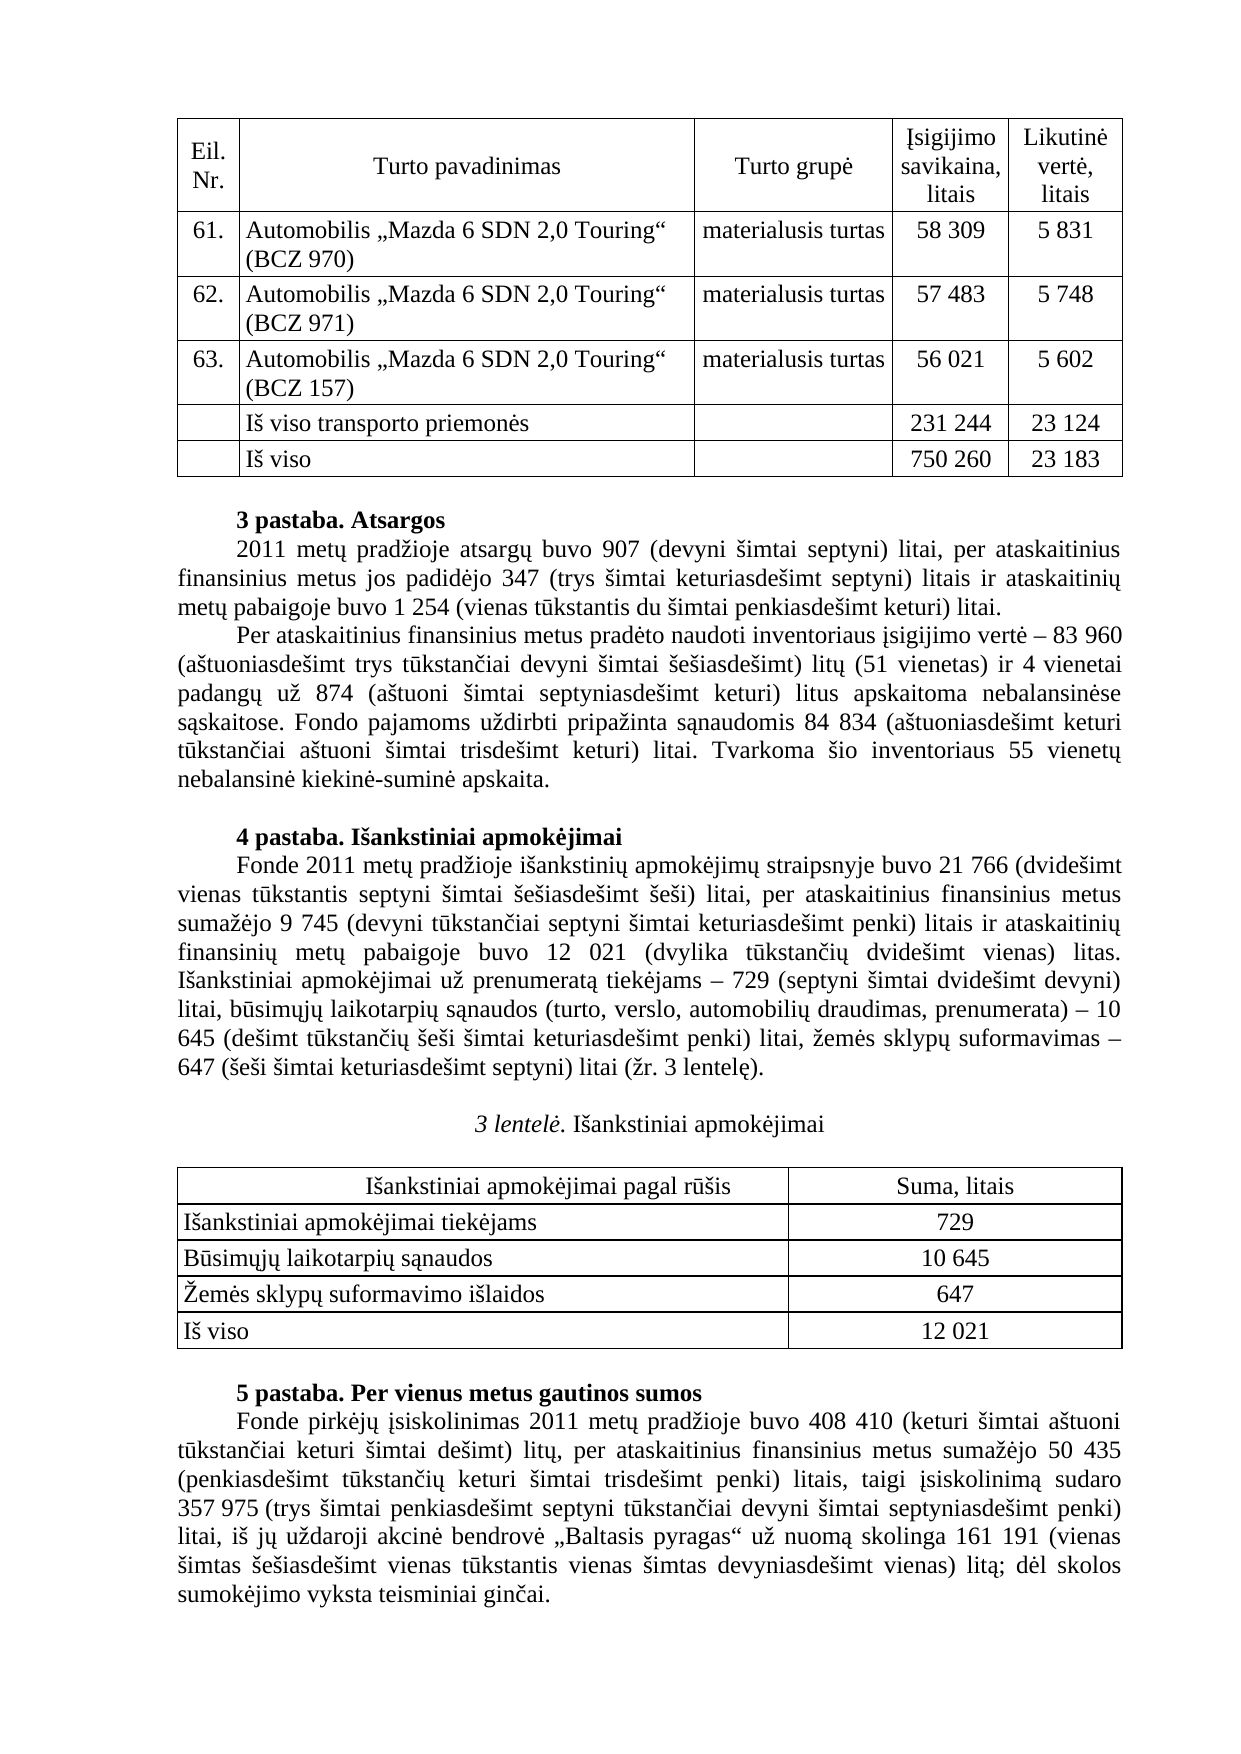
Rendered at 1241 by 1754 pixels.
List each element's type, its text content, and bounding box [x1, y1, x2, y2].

table_cell 63. [178, 341, 239, 404]
table_cell Būsimųjų laikotarpių sąnaudos [178, 1241, 788, 1275]
table_cell 23 124 [1009, 405, 1122, 440]
table_header Turto grupė [695, 119, 892, 211]
table_cell 5 748 [1009, 277, 1122, 340]
table_cell 61. [178, 212, 239, 276]
text Fonde 2011 metų pradžioje išankstinių apmokėjimų straipsnyje buvo 21 766 (dvidešimt vienas tūkstantis septyni šimtai šešiasdešimt šeši) litai, per ataskaitinius finansinius metus sumažėjo 9 745 (devyni tūkstančiai septyni šimtai keturiasdešimt penki) litais ir ataskaitinių finansinių metų pabaigoje buvo 12 021 (dvylika tūkstančių dvidešimt vienas) litas. Išankstiniai apmokėjimai už prenumeratą tiekėjams – 729 (septyni šimtai dvidešimt devyni) litai, būsimųjų laikotarpių sąnaudos (turto, verslo, automobilių draudimas, prenumerata) – 10 645 (dešimt tūkstančių šeši šimtai keturiasdešimt penki) litai, žemės sklypų suformavimas – 647 (šeši šimtai keturiasdešimt septyni) litai (žr. 3 lentelę). [177, 850, 1122, 1080]
table_cell [695, 405, 892, 440]
table_cell Automobilis „Mazda 6 SDN 2,0 Touring“ (BCZ 970) [240, 212, 694, 276]
table_cell 56 021 [893, 341, 1008, 404]
table_header Turto pavadinimas [240, 119, 694, 211]
table_header Suma, litais [789, 1168, 1121, 1203]
table_cell materialusis turtas [695, 277, 892, 340]
table_cell Išankstiniai apmokėjimai tiekėjams [178, 1205, 788, 1239]
table_header Likutinė vertė, litais [1009, 119, 1122, 211]
table_cell 5 602 [1009, 341, 1122, 404]
table_cell 231 244 [893, 405, 1008, 440]
table_cell 10 645 [789, 1241, 1121, 1275]
table_cell 5 831 [1009, 212, 1122, 276]
text 3 pastaba. Atsargos [177, 505, 1122, 534]
table_cell 57 483 [893, 277, 1008, 340]
table_cell 12 021 [789, 1313, 1121, 1347]
table_cell 58 309 [893, 212, 1008, 276]
table_cell 750 260 [893, 441, 1008, 476]
table_cell [178, 405, 239, 440]
table_header Įsigijimo savikaina, litais [893, 119, 1008, 211]
table_cell 647 [789, 1277, 1121, 1311]
table_cell materialusis turtas [695, 341, 892, 404]
table_cell Iš viso transporto priemonės [240, 405, 694, 440]
table_cell Žemės sklypų suformavimo išlaidos [178, 1277, 788, 1311]
text 4 pastaba. Išankstiniai apmokėjimai [177, 822, 1122, 850]
table_cell [178, 441, 239, 476]
table_header Eil. Nr. [178, 119, 239, 211]
text 3 lentelė. Išankstiniai apmokėjimai [177, 1109, 1122, 1138]
table_cell 62. [178, 277, 239, 340]
text 2011 metų pradžioje atsargų buvo 907 (devyni šimtai septyni) litai, per ataskaitinius finansinius metus jos padidėjo 347 (trys šimtai keturiasdešimt septyni) litais ir ataskaitinių metų pabaigoje buvo 1 254 (vienas tūkstantis du šimtai penkiasdešimt keturi) litai. [177, 534, 1122, 620]
table_cell Automobilis „Mazda 6 SDN 2,0 Touring“ (BCZ 971) [240, 277, 694, 340]
table_cell [695, 441, 892, 476]
table_cell 23 183 [1009, 441, 1122, 476]
table_cell materialusis turtas [695, 212, 892, 276]
table_header Išankstiniai apmokėjimai pagal rūšis [178, 1168, 788, 1203]
text Per ataskaitinius finansinius metus pradėto naudoti inventoriaus įsigijimo vertė – 83 960 (aštuoniasdešimt trys tūkstančiai devyni šimtai šešiasdešimt) litų (51 vienetas) ir 4 vienetai padangų už 874 (aštuoni šimtai septyniasdešimt keturi) litus apskaitoma nebalansinėse sąskaitose. Fondo pajamoms uždirbti pripažinta sąnaudomis 84 834 (aštuoniasdešimt keturi tūkstančiai aštuoni šimtai trisdešimt keturi) litai. Tvarkoma šio inventoriaus 55 vienetų nebalansinė kiekinė-suminė apskaita. [177, 620, 1122, 793]
table_cell 729 [789, 1205, 1121, 1239]
table_cell Automobilis „Mazda 6 SDN 2,0 Touring“ (BCZ 157) [240, 341, 694, 404]
table_cell Iš viso [178, 1313, 788, 1347]
text Fonde pirkėjų įsiskolinimas 2011 metų pradžioje buvo 408 410 (keturi šimtai aštuoni tūkstančiai keturi šimtai dešimt) litų, per ataskaitinius finansinius metus sumažėjo 50 435 (penkiasdešimt tūkstančių keturi šimtai trisdešimt penki) litais, taigi įsiskolinimą sudaro 357 975 (trys šimtai penkiasdešimt septyni tūkstančiai devyni šimtai septyniasdešimt penki) litai, iš jų uždaroji akcinė bendrovė „Baltasis pyragas“ už nuomą skolinga 161 191 (vienas šimtas šešiasdešimt vienas tūkstantis vienas šimtas devyniasdešimt vienas) litą; dėl skolos sumokėjimo vyksta teisminiai ginčai. [177, 1406, 1122, 1608]
text 5 pastaba. Per vienus metus gautinos sumos [177, 1378, 1122, 1406]
table_cell Iš viso [240, 441, 694, 476]
